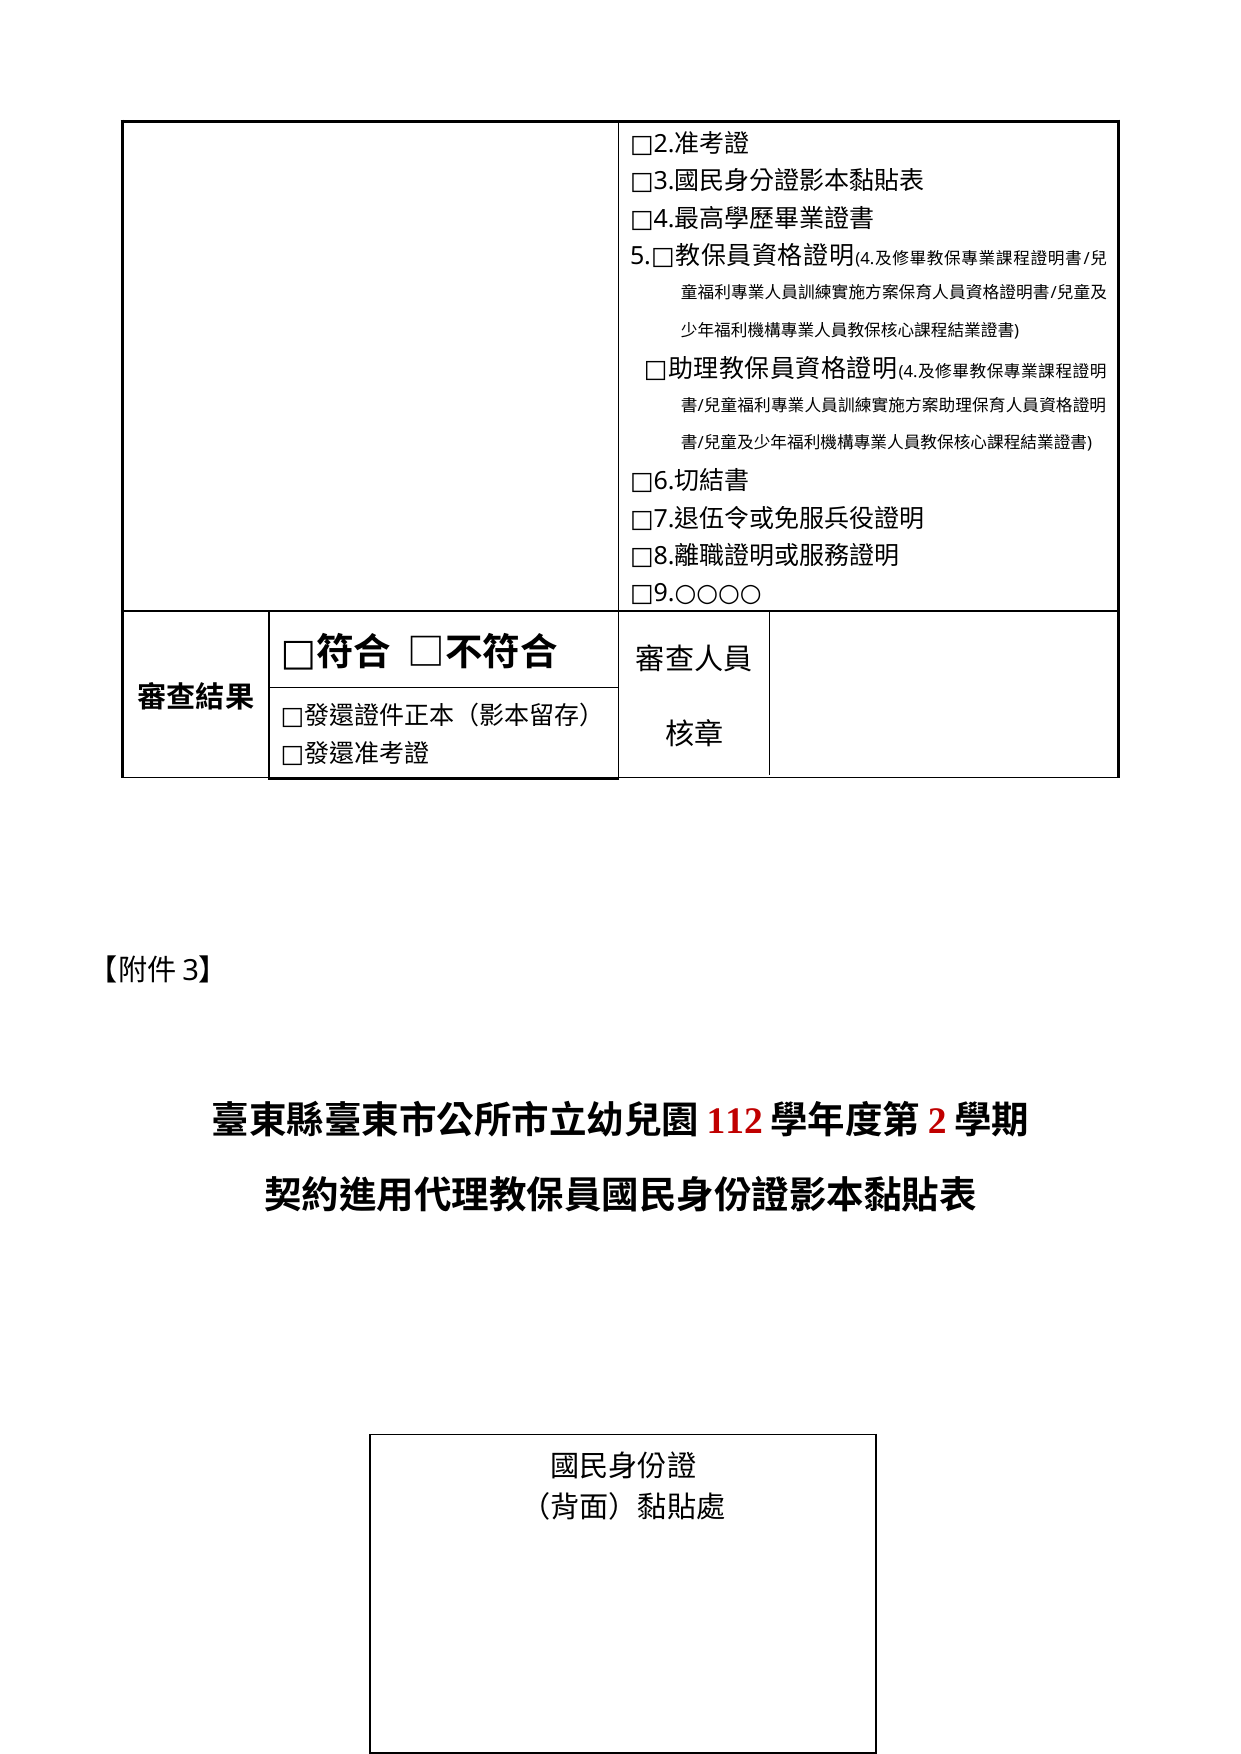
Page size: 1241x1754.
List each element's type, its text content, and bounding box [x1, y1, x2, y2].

table_cell [769, 612, 1117, 777]
table_cell 審查人員核章 [619, 612, 769, 777]
table_cell □符合 □不符合 [270, 612, 618, 687]
text 【附件3】 [89, 930, 1152, 1005]
table_cell [124, 123, 618, 610]
text 臺東縣臺東市公所市立幼兒園112學年度第2學期 [89, 1080, 1152, 1155]
table_cell 審查結果 [124, 612, 268, 777]
text 契約進用代理教保員國民身份證影本黏貼表 [89, 1155, 1152, 1230]
text 國民身份證 [386, 1443, 860, 1484]
table_cell □2.准考證 □3.國民身分證影本黏貼表 □4.最高學歷畢業證書 5.□教保員資格證明(4.及修畢教保專業課程證明書/兒童福利專業人員訓練實施方案保育人員資格證明書/兒童及少年福利機構專業人員教保核心課程結業證書) □助理教保員資格證明(4.及修畢教保專業課程證明書/兒童福利專業人員訓練實施方案助理保育人員資格證明書/兒童及少年福利機構專業人員教保核心課程結業證書) □6.切結書 □7.退伍令或免服兵役證明 □8.離職證明或服務證明 □9.○○○○ [619, 123, 1117, 610]
table_cell □發還證件正本（影本留存） □發還准考證 [270, 688, 618, 777]
text （背面）黏貼處 [386, 1484, 860, 1526]
